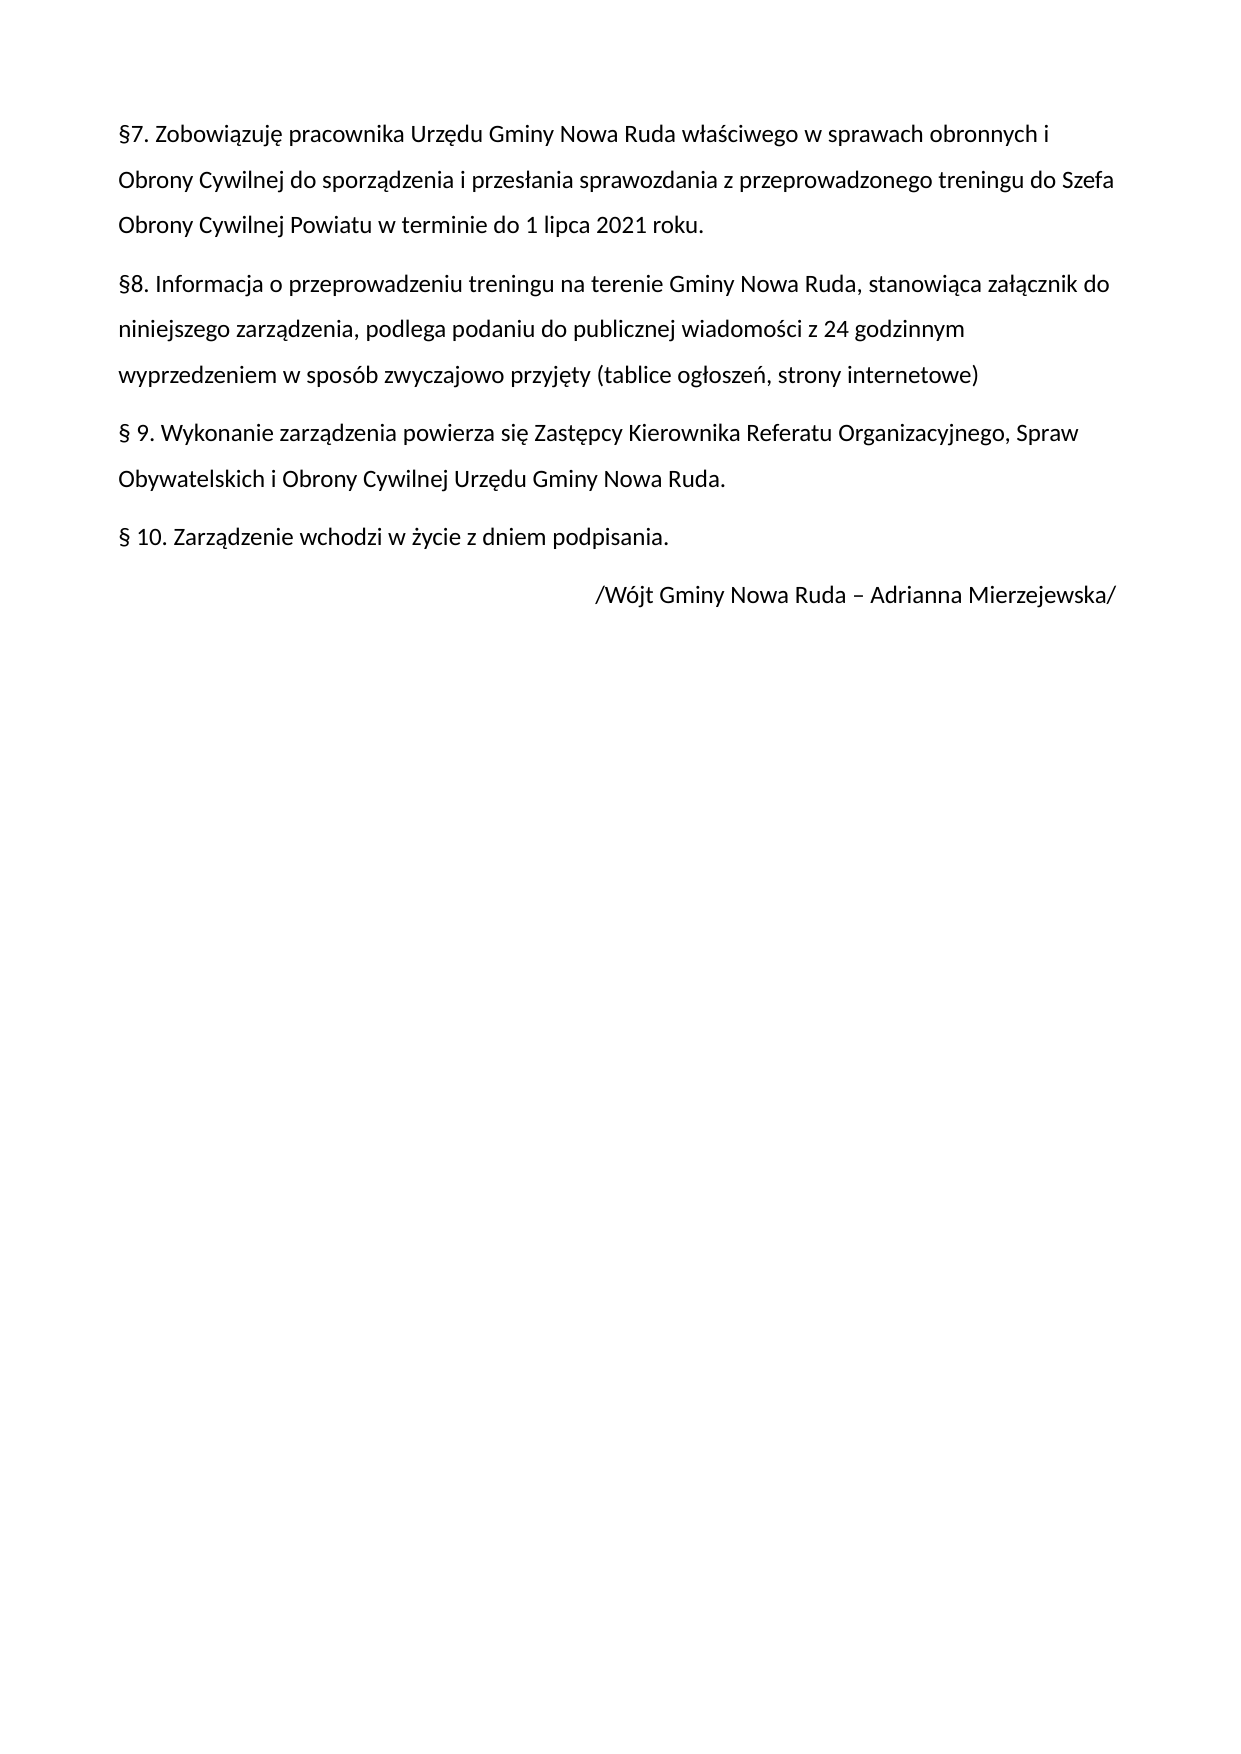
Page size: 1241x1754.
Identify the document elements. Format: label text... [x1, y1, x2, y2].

text /Wójt Gminy Nowa Ruda – Adrianna Mierzejewska/ [118, 580, 1122, 610]
text §7. Zobowiązuję pracownika Urzędu Gminy Nowa Ruda właściwego w sprawach obronnych i Obrony Cywilnej do sporządzenia i przesłania sprawozdania z przeprowadzonego treningu do Szefa Obrony Cywilnej Powiatu w terminie do 1 lipca 2021 roku. [118, 118, 1122, 240]
text § 10. Zarządzenie wchodzi w życie z dniem podpisania. [118, 521, 1122, 552]
text § 9. Wykonanie zarządzenia powierza się Zastępcy Kierownika Referatu Organizacyjnego, Spraw Obywatelskich i Obrony Cywilnej Urzędu Gminy Nowa Ruda. [118, 417, 1122, 494]
text §8. Informacja o przeprowadzeniu treningu na terenie Gminy Nowa Ruda, stanowiąca załącznik do niniejszego zarządzenia, podlega podaniu do publicznej wiadomości z 24 godzinnym wyprzedzeniem w sposób zwyczajowo przyjęty (tablice ogłoszeń, strony internetowe) [118, 268, 1122, 390]
